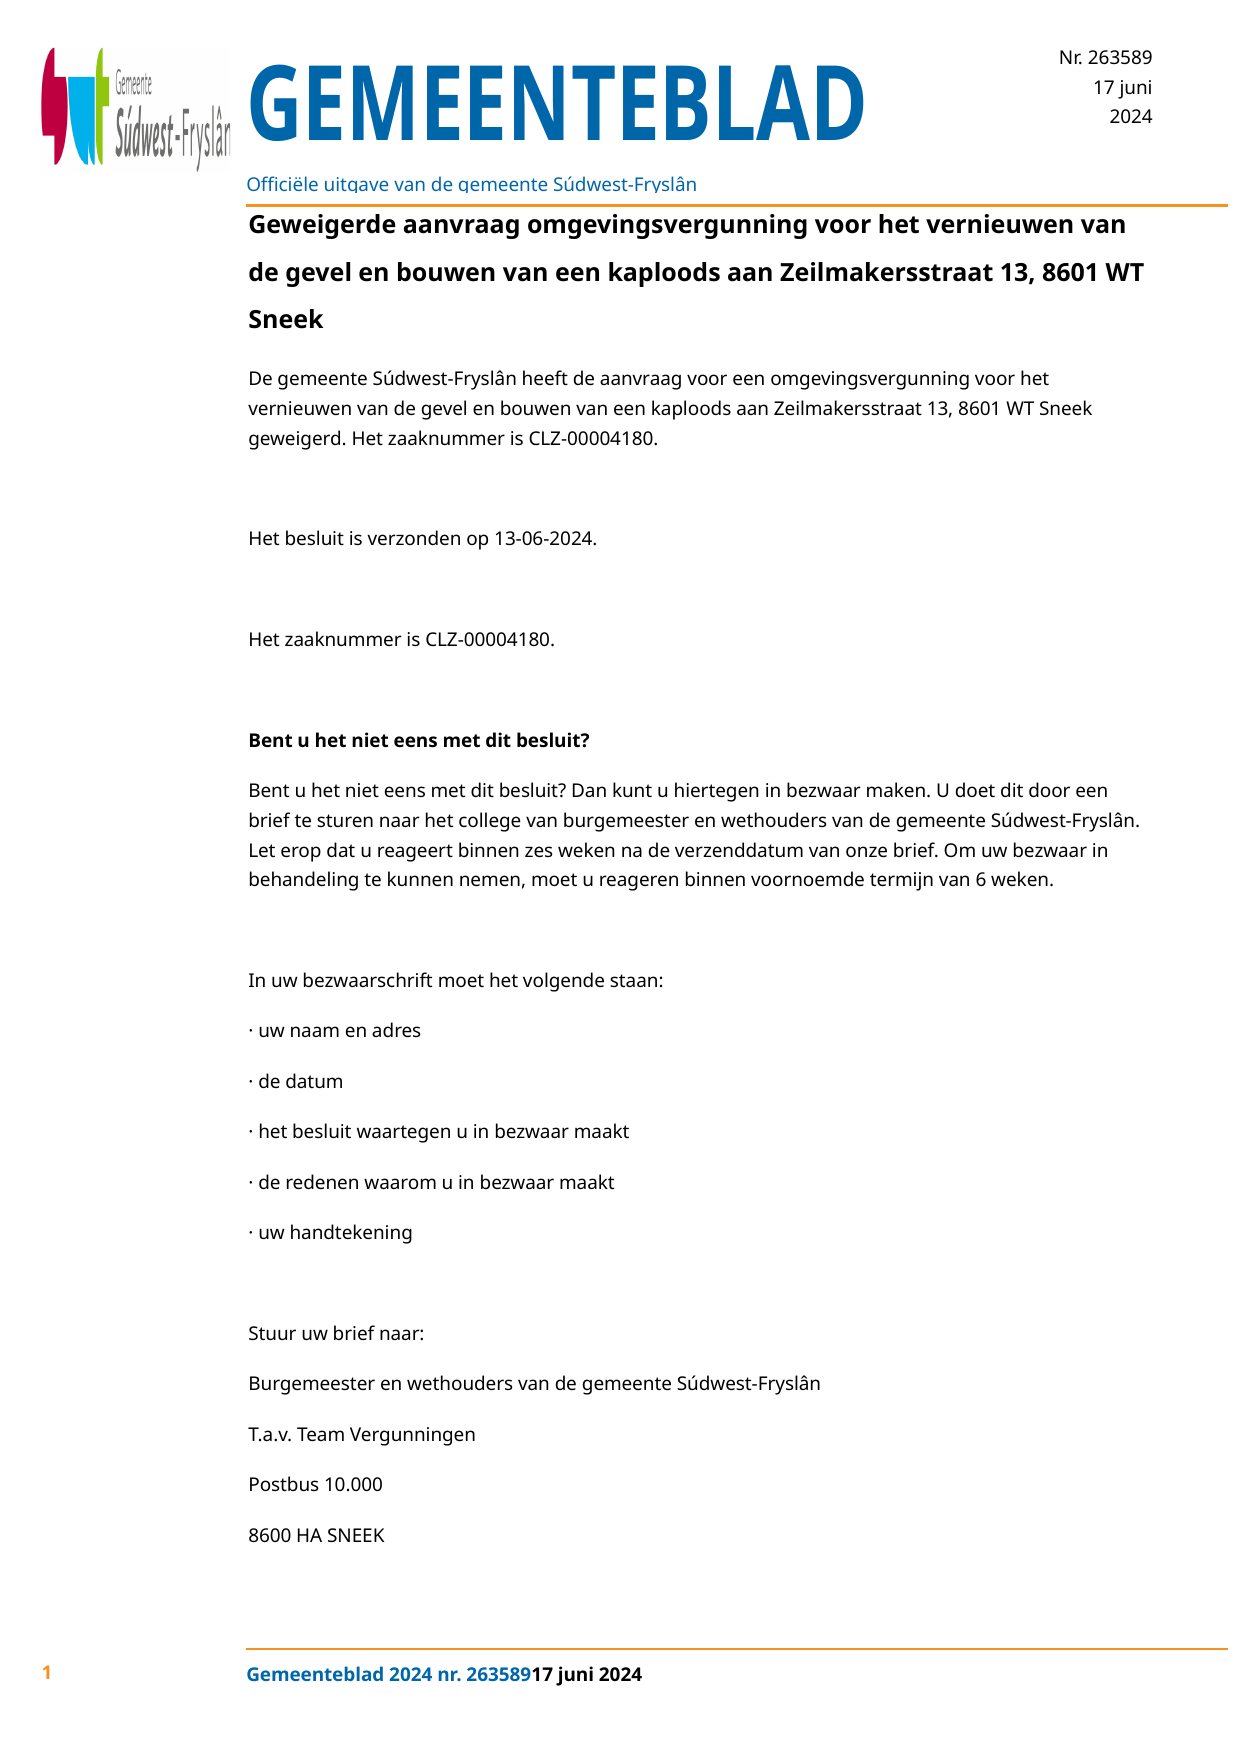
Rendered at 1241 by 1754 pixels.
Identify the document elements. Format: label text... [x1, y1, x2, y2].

text Postbus 10.000 [248, 1471, 1152, 1497]
picture [41, 47, 231, 172]
text Bent u het niet eens met dit besluit? Dan kunt u hiertegen in bezwaar maken. U doet dit door een brief te sturen naar het college van burgemeester en wethouders van de gemeente Súdwest-Fryslân. Let erop dat u reageert binnen zes weken na de verzenddatum van onze brief. Om uw bezwaar in behandeling te kunnen nemen, moet u reageren binnen voornoemde termijn van 6 weken. [248, 778, 1152, 892]
text Geweigerde aanvraag omgevingsvergunning voor het vernieuwen van de gevel en bouwen van een kaploods aan Zeilmakersstraat 13, 8601 WT Sneek [248, 207, 1152, 336]
text 8600 HA SNEEK [248, 1522, 1152, 1547]
text Stuur uw brief naar: [248, 1320, 1152, 1346]
text · het besluit waartegen u in bezwaar maakt [248, 1118, 1152, 1144]
text Het besluit is verzonden op 13-06-2024. [248, 526, 1152, 551]
text De gemeente Súdwest-Fryslân heeft de aanvraag voor een omgevingsvergunning voor het vernieuwen van de gevel en bouwen van een kaploods aan Zeilmakersstraat 13, 8601 WT Sneek geweigerd. Het zaaknummer is CLZ-00004180. [248, 366, 1152, 450]
text T.a.v. Team Vergunningen [248, 1421, 1152, 1447]
text · de redenen waarom u in bezwaar maakt [248, 1169, 1152, 1194]
text Het zaaknummer is CLZ-00004180. [248, 626, 1152, 652]
text · de datum [248, 1068, 1152, 1094]
text · uw handtekening [248, 1219, 1152, 1245]
text Bent u het niet eens met dit besluit? [248, 727, 1152, 753]
text Burgemeester en wethouders van de gemeente Súdwest-Fryslân [248, 1371, 1152, 1396]
text In uw bezwaarschrift moet het volgende staan: [248, 967, 1152, 993]
text · uw naam en adres [248, 1018, 1152, 1043]
